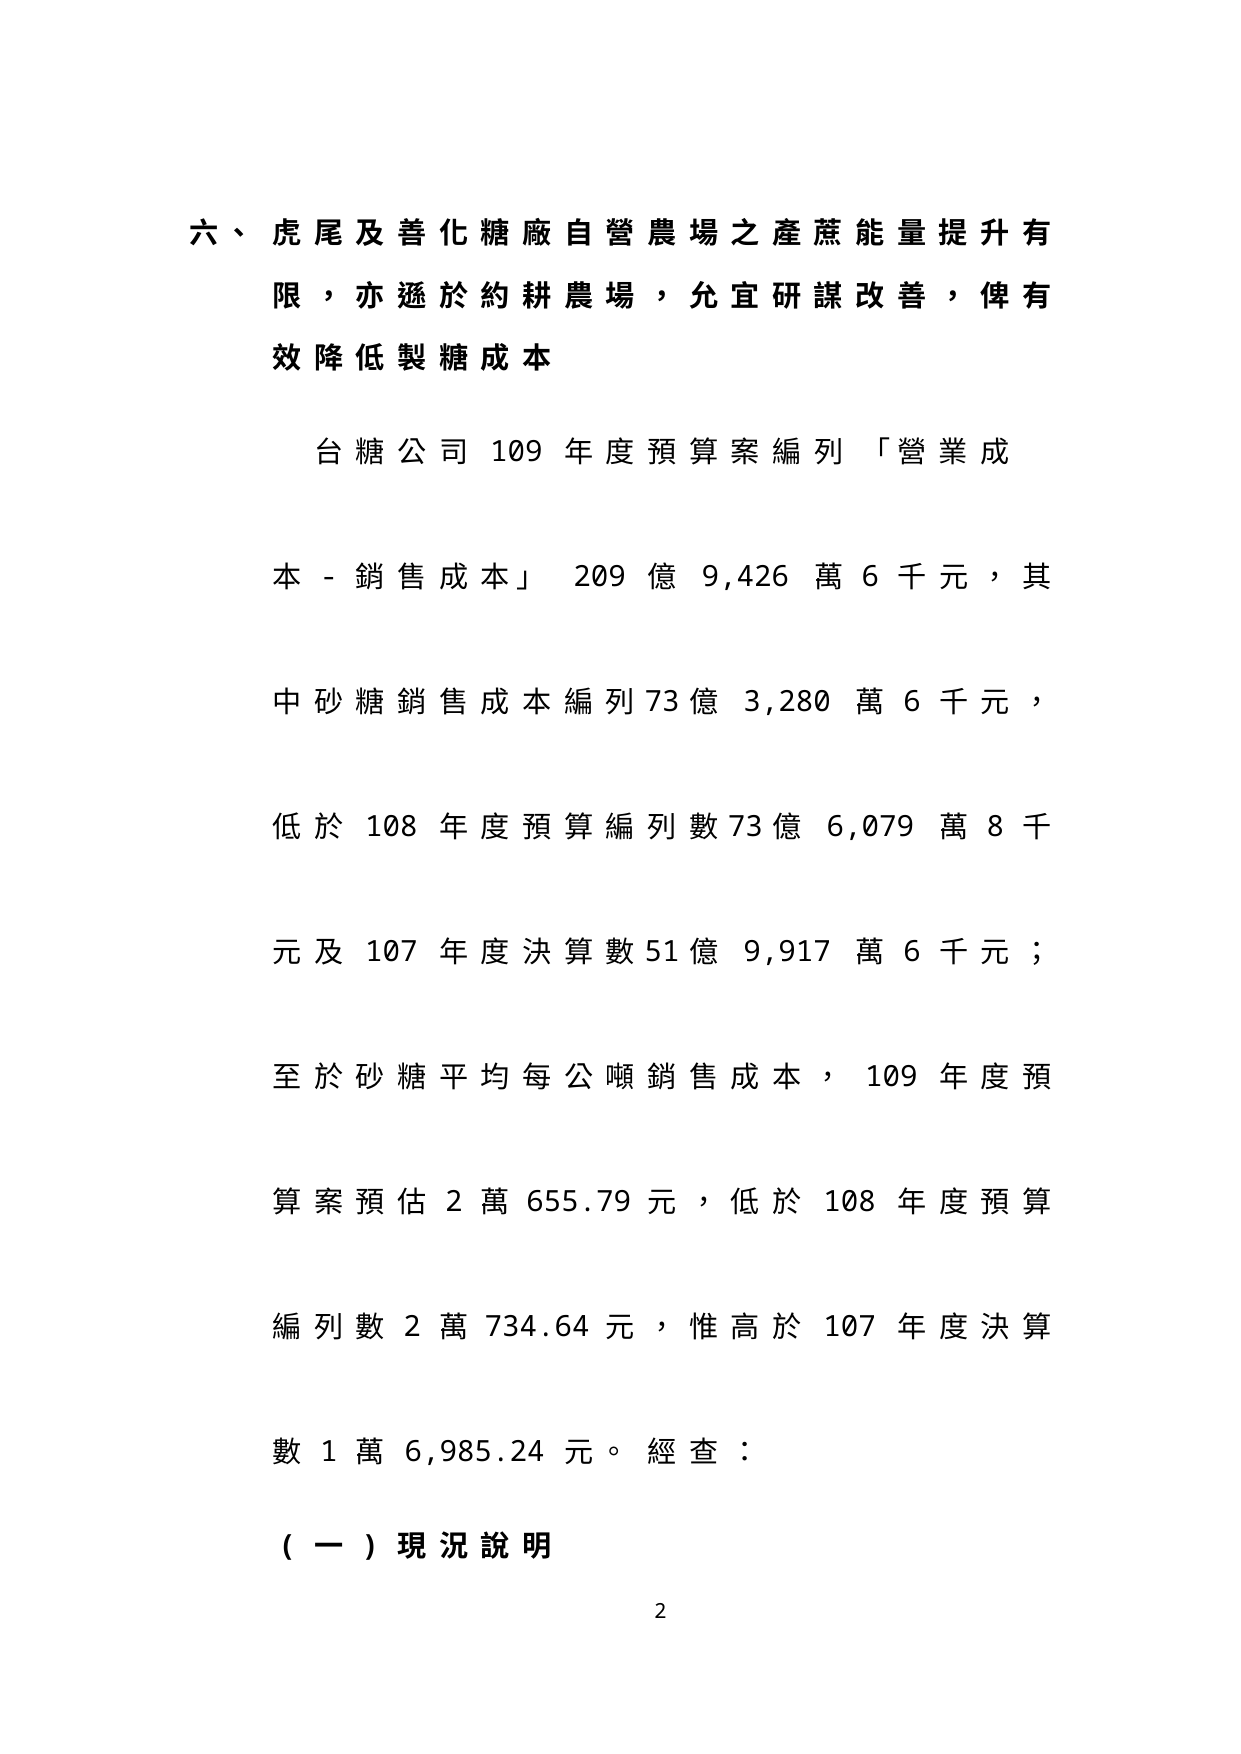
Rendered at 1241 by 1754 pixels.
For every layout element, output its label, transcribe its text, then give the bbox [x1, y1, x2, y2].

text 六、虎尾及善化糖廠自營農場之產蔗能量提升有限，亦遜於約耕農場，允宜研謀改善，俾有效降低製糖成本 [183, 189, 1058, 377]
text 台糖公司109年度預算案編列「營業成本-銷售成本」209億9,426萬6千元，其中砂糖銷售成本編列73億3,280萬6千元，低於108年度預算編列數73億6,079萬8千元及107年度決算數51億9,917萬6千元；至於砂糖平均每公噸銷售成本，109年度預算案預估2萬655.79元，低於108年度預算編列數2萬734.64元，惟高於107年度決算數1萬6,985.24元。經查： [242, 377, 1058, 1502]
text (一)現況說明 [242, 1502, 1058, 1564]
